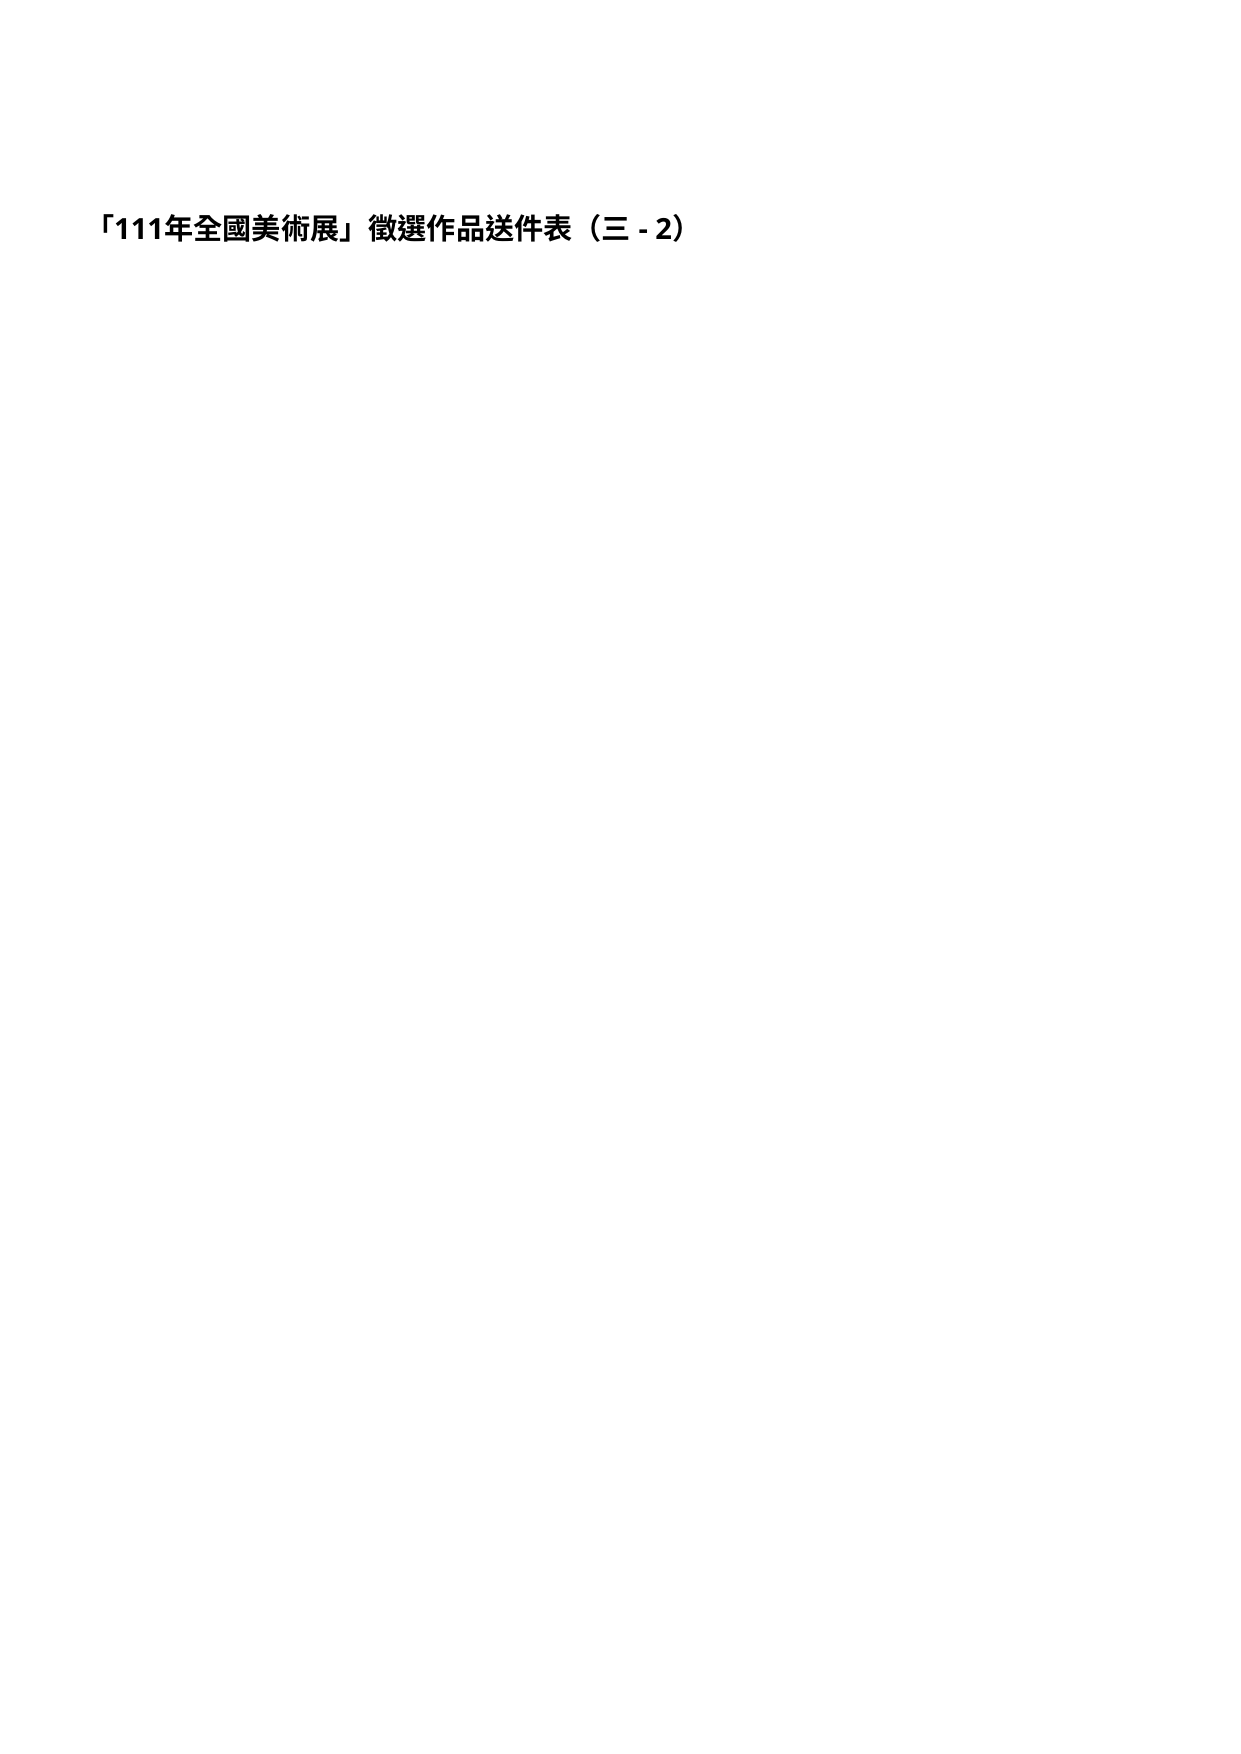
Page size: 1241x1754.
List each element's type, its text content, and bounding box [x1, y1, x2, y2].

text 「111年全國美術展」徵選作品送件表（三 - 2） [85, 208, 1122, 248]
